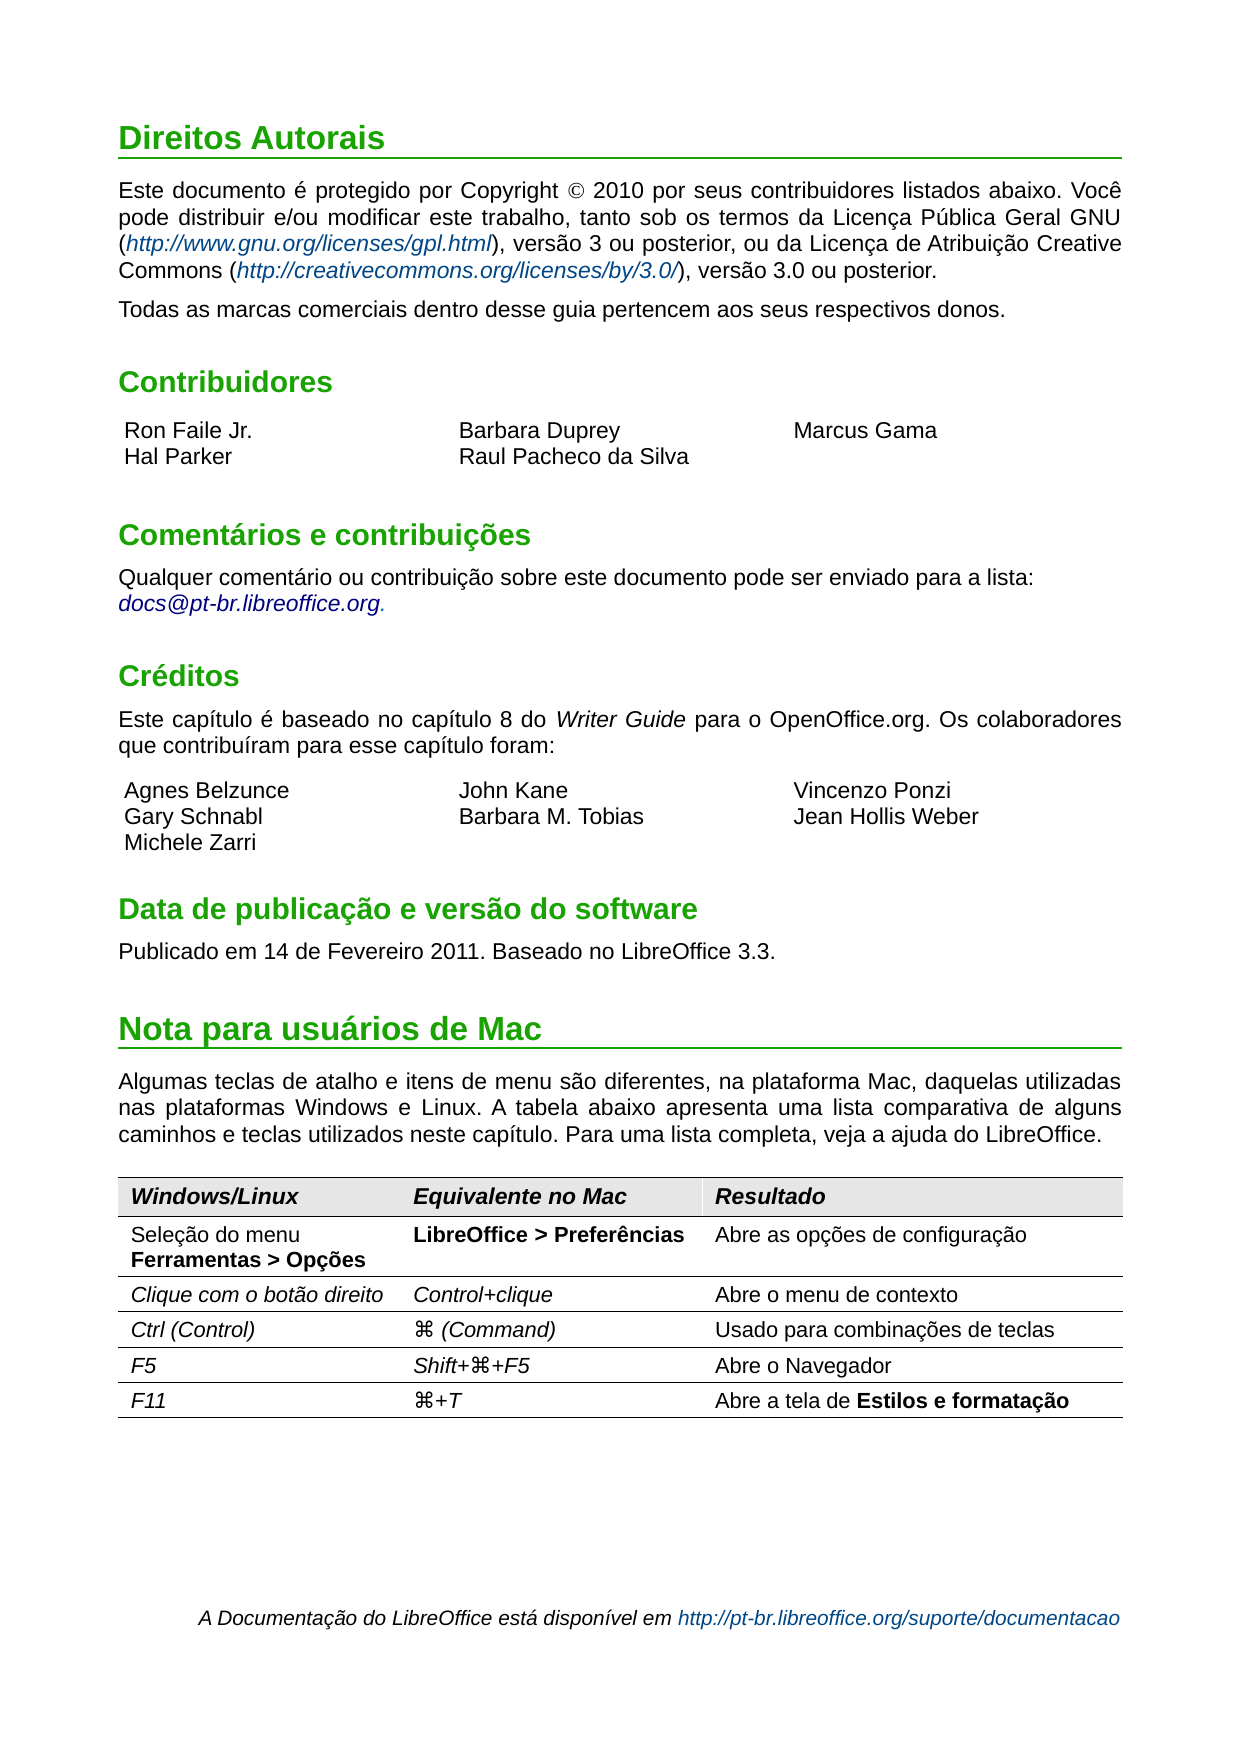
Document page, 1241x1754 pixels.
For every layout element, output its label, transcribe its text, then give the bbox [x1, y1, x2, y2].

subtitle Direitos Autorais [118, 118, 1122, 157]
table_cell Ctrl (Control) [118, 1312, 401, 1347]
table_header Resultado [703, 1178, 1123, 1216]
table_cell Shift+z+F5 [401, 1348, 702, 1382]
table_cell LibreOffice > Preferências [401, 1217, 702, 1276]
subtitle Nota para usuários de Mac [118, 1008, 1122, 1047]
table_cell z (Command) [401, 1312, 702, 1347]
text Créditos [118, 659, 1122, 693]
table_cell Clique com o botão direito [118, 1277, 401, 1311]
table_header Vincenzo Ponzi Jean Hollis Weber [788, 771, 1122, 861]
table_cell z+T [401, 1383, 702, 1417]
table_cell Abre o menu de contexto [703, 1277, 1123, 1311]
table_header Equivalente no Mac [401, 1178, 702, 1216]
table_header Windows/Linux [118, 1178, 401, 1216]
table_header Ron Faile Jr. Hal Parker [118, 411, 453, 487]
table_cell Usado para combinações de teclas [703, 1312, 1123, 1347]
table_cell Abre as opções de configuração [703, 1217, 1123, 1276]
text Publicado em 14 de Fevereiro 2011. Baseado no LibreOffice 3.3. [118, 938, 1122, 964]
text Todas as marcas comerciais dentro desse guia pertencem aos seus respectivos donos. [118, 296, 1122, 322]
table_cell F11 [118, 1383, 401, 1417]
text Este capítulo é baseado no capítulo 8 do Writer Guide para o OpenOffice.org. Os colaboradores que contribuíram para esse capítulo foram: [118, 706, 1122, 758]
text Este documento é protegido por Copyright © 2010 por seus contribuidores listados abaixo. Você pode distribuir e/ou modificar este trabalho, tanto sob os termos da Licença Pública Geral GNU (http://www.gnu.org/licenses/gpl.html), versão 3 ou posterior, ou da Licença de Atribuição Creative Commons (http://creativecommons.org/licenses/by/3.0/), versão 3.0 ou posterior. [118, 177, 1122, 283]
table_cell Control+clique [401, 1277, 702, 1311]
table_cell Seleção do menu Ferramentas > Opções [118, 1217, 401, 1276]
table_header Marcus Gama [788, 411, 1122, 487]
text Contribuidores [118, 364, 1122, 398]
text Data de publicação e versão do software [118, 891, 1122, 925]
table_header Agnes Belzunce Gary Schnabl Michele Zarri [118, 771, 453, 861]
text Algumas teclas de atalho e itens de menu são diferentes, na plataforma Mac, daquelas utilizadas nas plataformas Windows e Linux. A tabela abaixo apresenta uma lista comparativa de alguns caminhos e teclas utilizados neste capítulo. Para uma lista completa, veja a ajuda do LibreOffice. [118, 1068, 1122, 1147]
table_cell F5 [118, 1348, 401, 1382]
table_header John Kane Barbara M. Tobias [453, 771, 788, 861]
text Qualquer comentário ou contribuição sobre este documento pode ser enviado para a lista: docs@pt-br.libreoffice.org. [118, 564, 1122, 617]
text Comentários e contribuições [118, 517, 1122, 552]
table_cell Abre a tela de Estilos e formatação [703, 1383, 1123, 1417]
table_cell Abre o Navegador [703, 1348, 1123, 1382]
table_header Barbara Duprey Raul Pacheco da Silva [453, 411, 788, 487]
